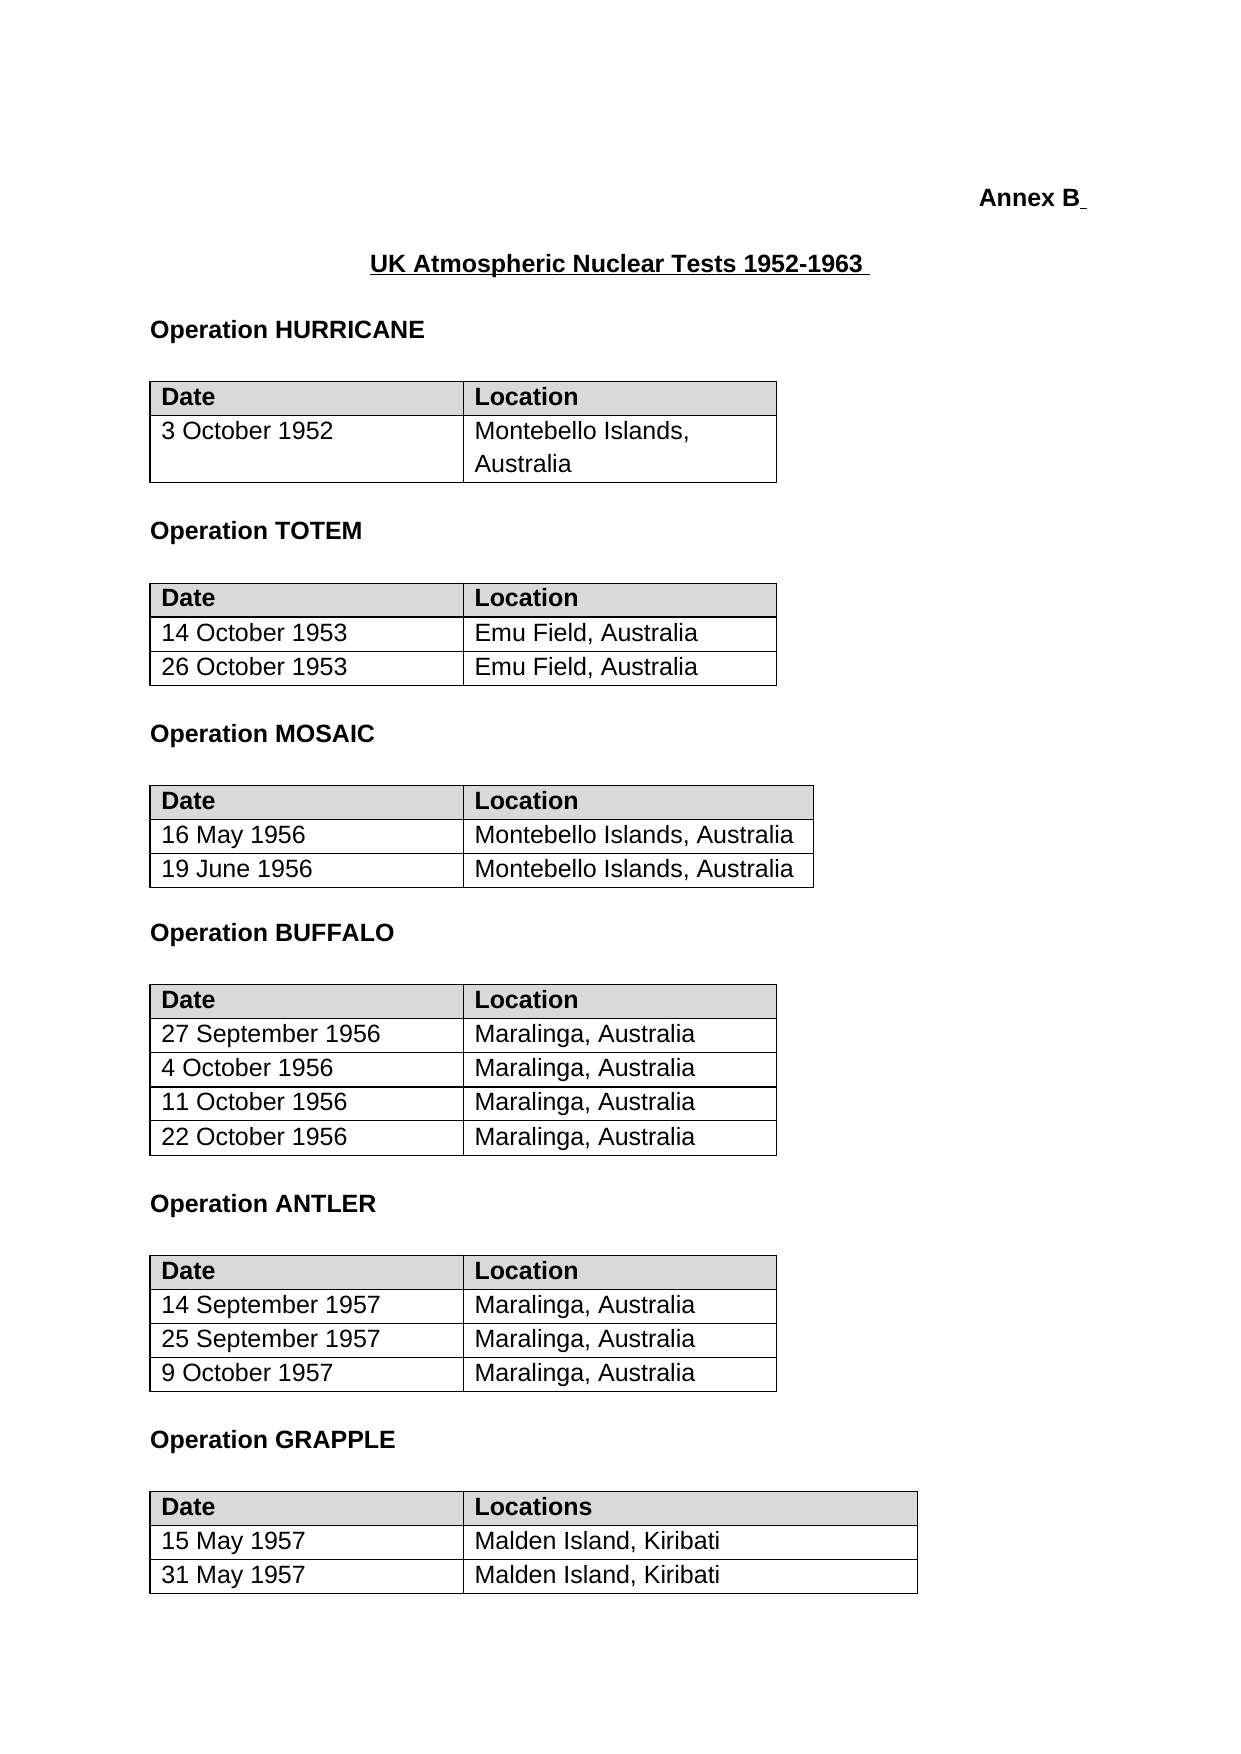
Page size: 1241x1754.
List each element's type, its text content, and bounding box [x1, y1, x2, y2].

table_header Location [464, 1256, 776, 1289]
table_cell Emu Field, Australia [464, 618, 776, 651]
table_cell Maralinga, Australia [464, 1324, 776, 1357]
table_cell 16 May 1956 [151, 820, 463, 853]
table_cell 19 June 1956 [151, 854, 463, 887]
table_header Locations [464, 1492, 917, 1525]
text Operation BUFFALO [150, 918, 1090, 947]
table_cell 14 September 1957 [151, 1290, 463, 1323]
text UK Atmospheric Nuclear Tests 1952-1963 [150, 249, 1090, 278]
table_header Date [151, 786, 463, 819]
table_header Date [151, 1492, 463, 1525]
table_cell Montebello Islands, Australia [464, 854, 813, 887]
table_cell Maralinga, Australia [464, 1121, 776, 1154]
table_cell Emu Field, Australia [464, 652, 776, 684]
table_cell Maralinga, Australia [464, 1358, 776, 1391]
text Operation MOSAIC [150, 719, 1090, 747]
table_cell 22 October 1956 [151, 1121, 463, 1154]
table_cell 25 September 1957 [151, 1324, 463, 1357]
table_cell Montebello Islands, Australia [464, 416, 776, 482]
text Operation TOTEM [150, 516, 1090, 545]
table_cell 14 October 1953 [151, 618, 463, 651]
table_cell Maralinga, Australia [464, 1290, 776, 1323]
table_cell 27 September 1956 [151, 1019, 463, 1052]
table_cell Montebello Islands, Australia [464, 820, 813, 853]
table_cell 11 October 1956 [151, 1088, 463, 1120]
table_header Location [464, 786, 813, 819]
table_cell 4 October 1956 [151, 1053, 463, 1086]
table_cell Malden Island, Kiribati [464, 1526, 917, 1559]
table_header Date [151, 1256, 463, 1289]
table_cell Maralinga, Australia [464, 1053, 776, 1086]
table_header Date [151, 382, 463, 415]
table_cell 3 October 1952 [151, 416, 463, 482]
table_cell 15 May 1957 [151, 1526, 463, 1559]
text Operation GRAPPLE [150, 1425, 1090, 1454]
table_header Date [151, 584, 463, 616]
table_header Location [464, 382, 776, 415]
text Operation ANTLER [150, 1188, 1090, 1217]
text Annex B [150, 183, 1090, 212]
table_cell 26 October 1953 [151, 652, 463, 684]
table_cell Malden Island, Kiribati [464, 1560, 917, 1593]
text Operation HURRICANE [150, 315, 1090, 344]
table_cell Maralinga, Australia [464, 1019, 776, 1052]
table_header Date [151, 985, 463, 1018]
table_cell 9 October 1957 [151, 1358, 463, 1391]
table_header Location [464, 985, 776, 1018]
table_header Location [464, 584, 776, 616]
table_cell 31 May 1957 [151, 1560, 463, 1593]
table_cell Maralinga, Australia [464, 1088, 776, 1120]
